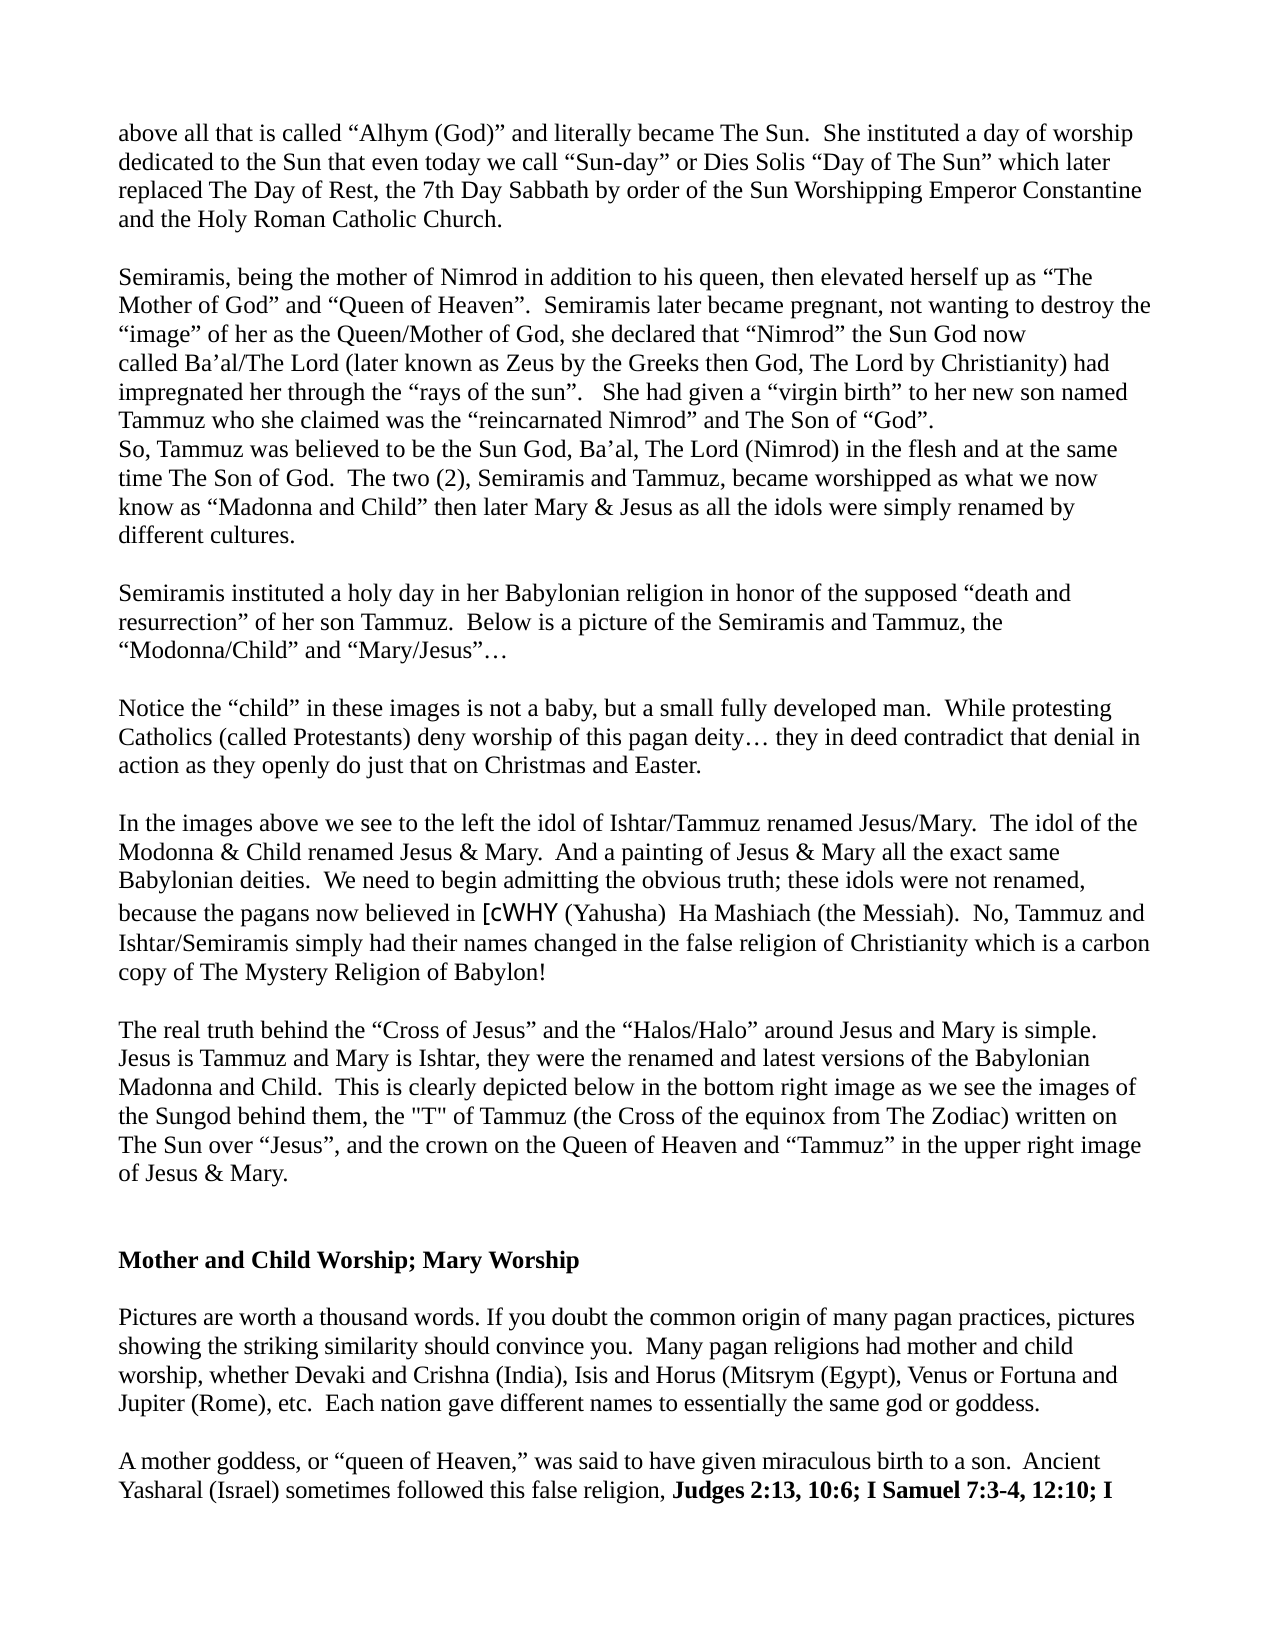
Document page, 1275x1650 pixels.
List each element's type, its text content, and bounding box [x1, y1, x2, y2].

text So, Tammuz was believed to be the Sun God, Ba’al, The Lord (Nimrod) in the flesh and at the same time The Son of God. The two (2), Semiramis and Tammuz, became worshipped as what we now know as “Madonna and Child” then later Mary & Jesus as all the idols were simply renamed by different cultures. [118, 434, 1157, 549]
text Semiramis instituted a holy day in her Babylonian religion in honor of the supposed “death and resurrection” of her son Tammuz. Below is a picture of the Semiramis and Tammuz, the “Modonna/Child” and “Mary/Jesus”… [118, 578, 1157, 664]
text above all that is called “Alhym (God)” and literally became The Sun. She instituted a day of worship dedicated to the Sun that even today we call “Sun-day” or Dies Solis “Day of The Sun” which later replaced The Day of Rest, the 7th Day Sabbath by order of the Sun Worshipping Emperor Constantine and the Holy Roman Catholic Church. [118, 118, 1157, 233]
text Pictures are worth a thousand words. If you doubt the common origin of many pagan practices, pictures showing the striking similarity should convince you. Many pagan religions had mother and child worship, whether Devaki and Crishna (India), Isis and Horus (Mitsrym (Egypt), Venus or Fortuna and Jupiter (Rome), etc. Each nation gave different names to essentially the same god or goddess. [118, 1302, 1157, 1417]
text Mother and Child Worship; Mary Worship [118, 1245, 1157, 1273]
text Notice the “child” in these images is not a baby, but a small fully developed man. While protesting Catholics (called Protestants) deny worship of this pagan deity… they in deed contradict that denial in action as they openly do just that on Christmas and Easter. [118, 693, 1157, 779]
text A mother goddess, or “queen of Heaven,” was said to have given miraculous birth to a son. Ancient Yasharal (Israel) sometimes followed this false religion, Judges 2:13, 10:6; I Samuel 7:3-4, 12:10; I [118, 1446, 1157, 1503]
text The real truth behind the “Cross of Jesus” and the “Halos/Halo” around Jesus and Mary is simple. Jesus is Tammuz and Mary is Ishtar, they were the renamed and latest versions of the Babylonian Madonna and Child. This is clearly depicted below in the bottom right image as we see the images of the Sungod behind them, the "T" of Tammuz (the Cross of the equinox from The Zodiac) written on The Sun over “Jesus”, and the crown on the Queen of Heaven and “Tammuz” in the upper right image of Jesus & Mary. [118, 1015, 1157, 1187]
text Semiramis, being the mother of Nimrod in addition to his queen, then elevated herself up as “The Mother of God” and “Queen of Heaven”. Semiramis later became pregnant, not wanting to destroy the “image” of her as the Queen/Mother of God, she declared that “Nimrod” the Sun God now called Ba’al/The Lord (later known as Zeus by the Greeks then God, The Lord by Christianity) had impregnated her through the “rays of the sun”. She had given a “virgin birth” to her new son named Tammuz who she claimed was the “reincarnated Nimrod” and The Son of “God”. [118, 262, 1157, 434]
text In the images above we see to the left the idol of Ishtar/Tammuz renamed Jesus/Mary. The idol of the Modonna & Child renamed Jesus & Mary. And a painting of Jesus & Mary all the exact same Babylonian deities. We need to begin admitting the obvious truth; these idols were not renamed, because the pagans now believed in [cWHY (Yahusha) Ha Mashiach (the Messiah). No, Tammuz and Ishtar/Semiramis simply had their names changed in the false religion of Christianity which is a carbon copy of The Mystery Religion of Babylon! [118, 808, 1157, 986]
